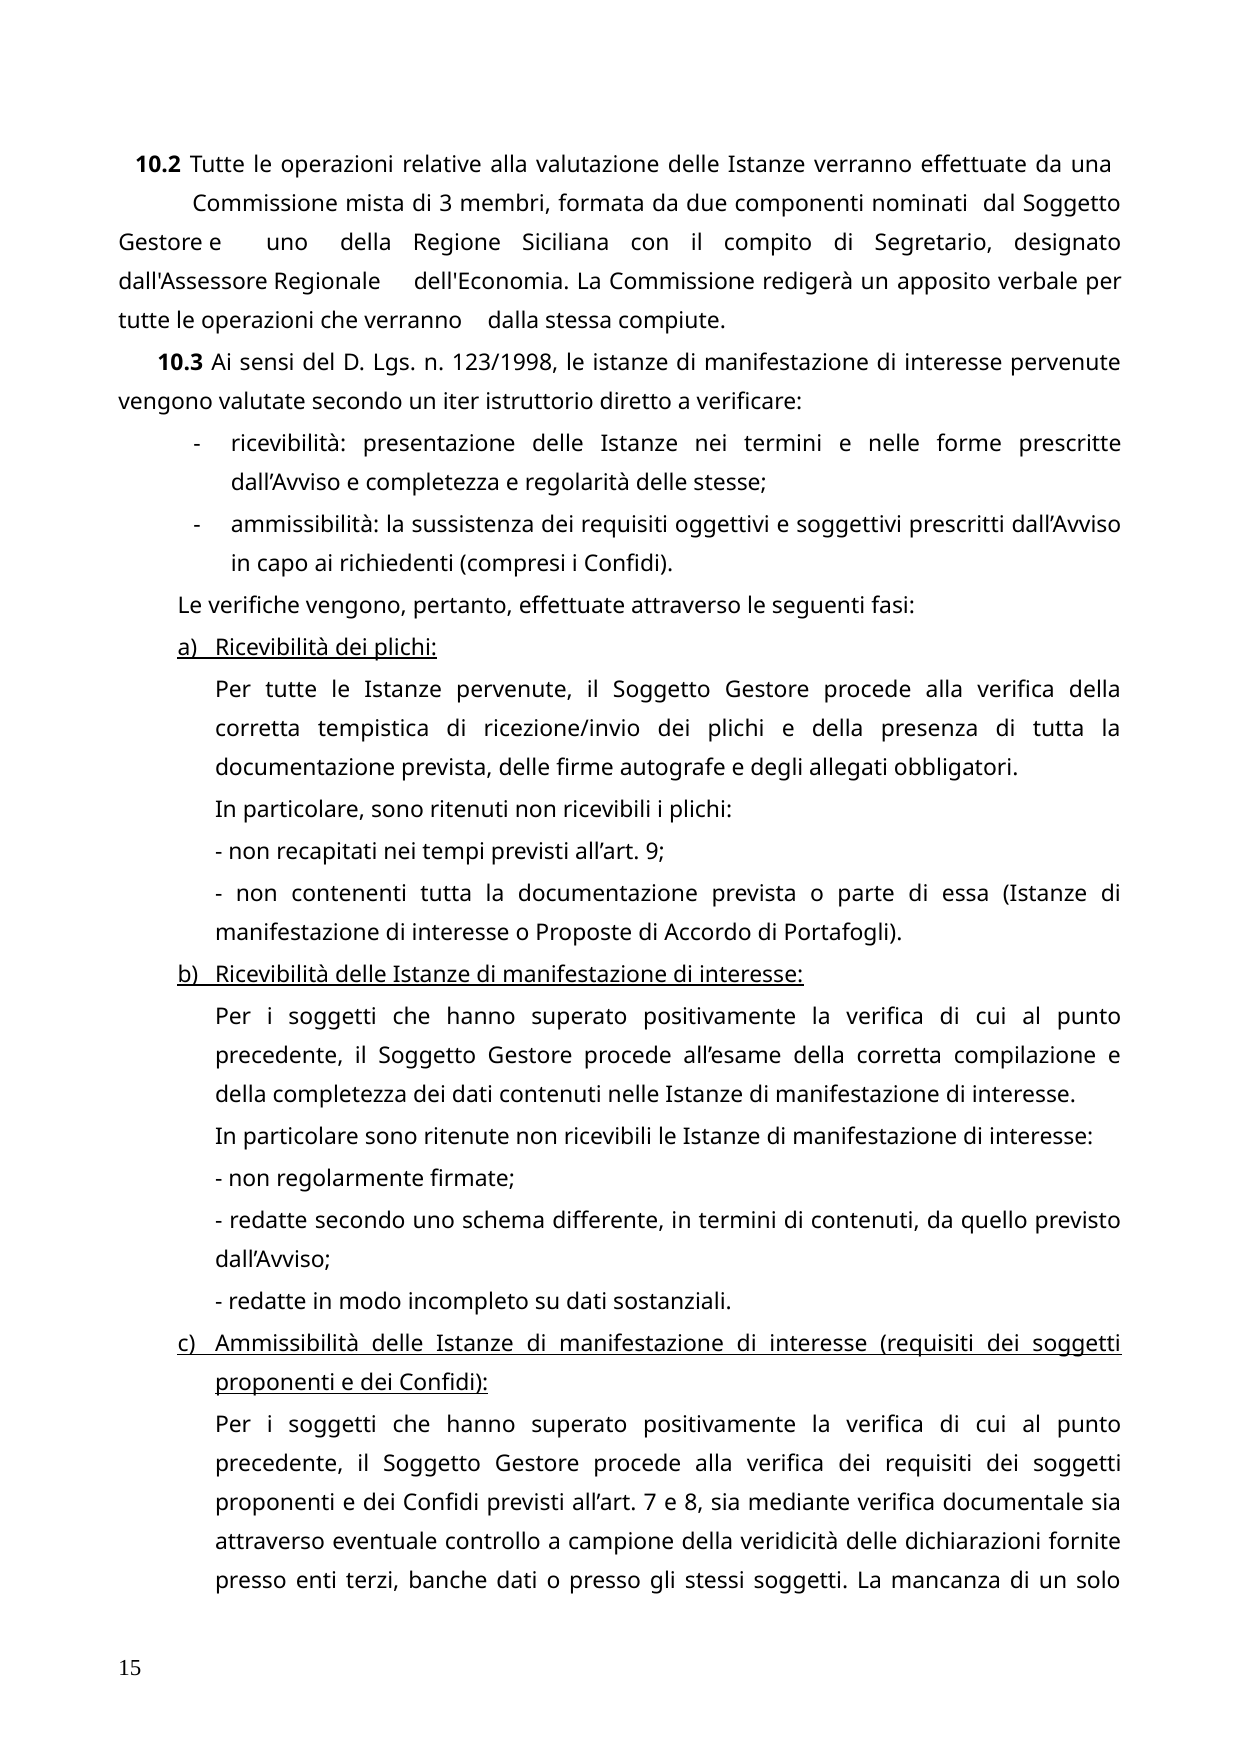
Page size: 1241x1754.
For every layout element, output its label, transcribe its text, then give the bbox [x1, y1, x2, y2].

list Per i soggetti che hanno superato positivamente la verifica di cui al punto precedente, il Soggetto Gestore procede alla verifica dei requisiti dei soggetti proponenti e dei Confidi previsti all’art. 7 e 8, sia mediante verifica documentale sia attraverso eventuale controllo a campione della veridicità delle dichiarazioni fornite presso enti terzi, banche dati o presso gli stessi soggetti. La mancanza di un solo [215, 1408, 1122, 1596]
list Per tutte le Istanze pervenute, il Soggetto Gestore procede alla verifica della corretta tempistica di ricezione/invio dei plichi e della presenza di tutta la documentazione prevista, delle firme autografe e degli allegati obbligatori. [215, 673, 1122, 782]
list ammissibilità: la sussistenza dei requisiti oggettivi e soggettivi prescritti dall’Avviso in capo ai richiedenti (compresi i Confidi). [193, 508, 1122, 578]
list - redatte secondo uno schema differente, in termini di contenuti, da quello previsto dall’Avviso; [215, 1204, 1122, 1274]
list 10.3 Ai sensi del D. Lgs. n. 123/1998, le istanze di manifestazione di interesse pervenute vengono valutate secondo un iter istruttorio diretto a verificare: [118, 346, 1122, 416]
list Ammissibilità delle Istanze di manifestazione di interesse (requisiti dei soggetti [177, 1327, 1122, 1354]
list Le verifiche vengono, pertanto, effettuate attraverso le seguenti fasi: [177, 589, 1122, 620]
list Per i soggetti che hanno superato positivamente la verifica di cui al punto precedente, il Soggetto Gestore procede all’esame della corretta compilazione e della completezza dei dati contenuti nelle Istanze di manifestazione di interesse. [215, 1000, 1122, 1109]
list ricevibilità: presentazione delle Istanze nei termini e nelle forme prescritte dall’Avviso e completezza e regolarità delle stesse; [193, 427, 1122, 497]
list - non regolarmente firmate; [215, 1162, 1122, 1193]
list In particolare, sono ritenuti non ricevibili i plichi: [215, 793, 1122, 824]
list 10.2 Tutte le operazioni relative alla valutazione delle Istanze verranno effettuate da una Commissione mista di 3 membri, formata da due componenti nominati dal Soggetto Gestore e uno della Regione Siciliana con il compito di Segretario, designato dall'Assessore Regionale dell'Economia. La Commissione redigerà un apposito verbale per tutte le operazioni che verranno dalla stessa compiute. [118, 148, 1122, 335]
list Ricevibilità dei plichi: [177, 631, 1122, 662]
list - non contenenti tutta la documentazione prevista o parte di essa (Istanze di manifestazione di interesse o Proposte di Accordo di Portafogli). [215, 877, 1122, 947]
list - redatte in modo incompleto su dati sostanziali. [215, 1285, 1122, 1316]
list Ricevibilità delle Istanze di manifestazione di interesse: [177, 958, 1122, 989]
list - non recapitati nei tempi previsti all’art. 9; [215, 835, 1122, 866]
list proponenti e dei Confidi): [177, 1355, 1122, 1397]
list In particolare sono ritenute non ricevibili le Istanze di manifestazione di interesse: [215, 1120, 1122, 1151]
